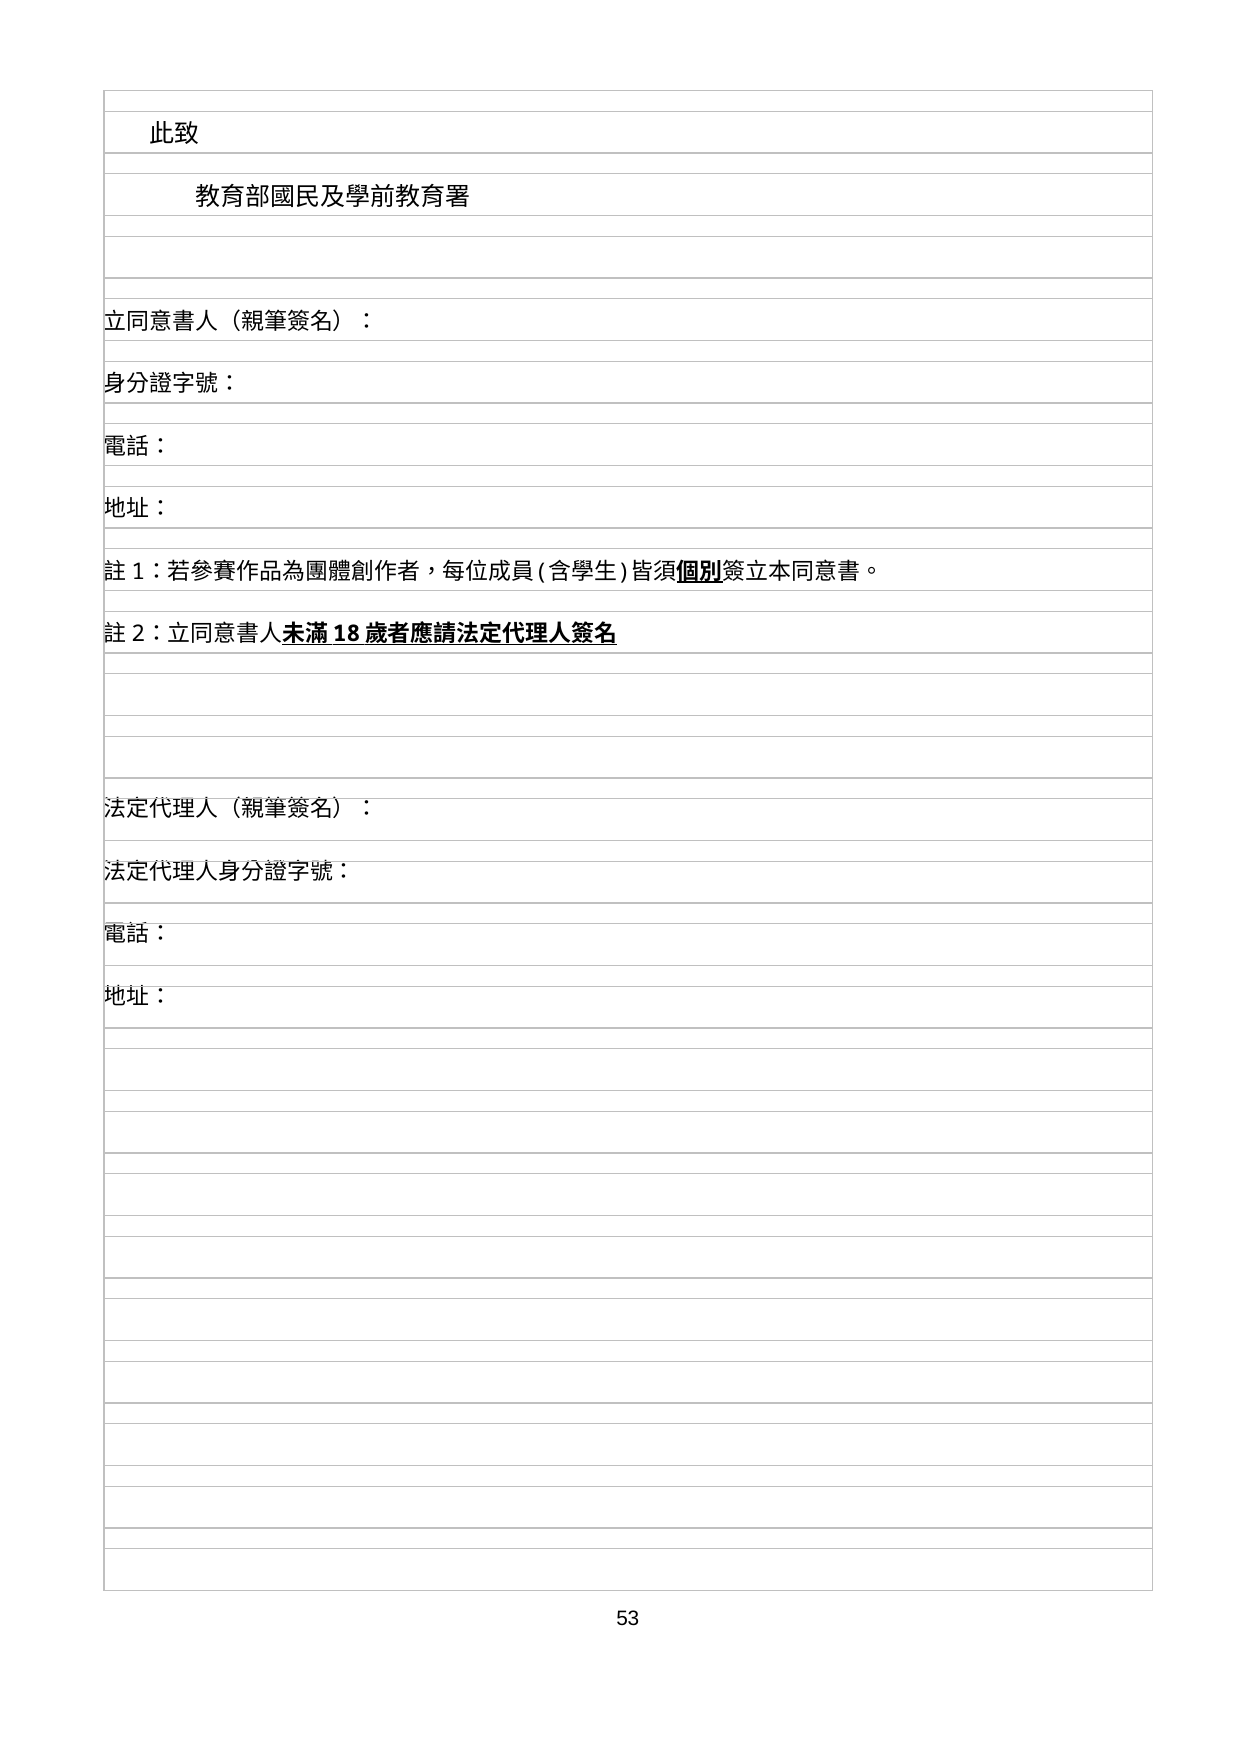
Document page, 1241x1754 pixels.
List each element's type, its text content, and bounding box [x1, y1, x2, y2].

text 教育部國民及學前教育署 [195, 174, 1152, 215]
text [105, 279, 1152, 298]
text [105, 841, 1152, 861]
text 法定代理人身分證字號： [105, 862, 1152, 890]
text [105, 404, 1152, 423]
text [105, 890, 1152, 902]
text 身分證字號： [105, 362, 1152, 402]
text [105, 529, 1152, 548]
text 註2：立同意書人未滿18歲者應請法定代理人簽名 [105, 612, 1152, 652]
text [105, 341, 1152, 361]
text [105, 904, 1152, 923]
text 立同意書人（親筆簽名）： [105, 299, 1152, 340]
text [149, 91, 1152, 111]
text 電話： [105, 424, 1152, 465]
text 地址： [105, 487, 1152, 527]
text [105, 765, 1152, 777]
text 註1：若參賽作品為團體創作者，每位成員(含學生)皆須個別簽立本同意書。 [105, 549, 1152, 590]
text 法定代理人（親筆簽名）： [105, 799, 1152, 827]
text 此致 [149, 112, 1152, 152]
text [105, 779, 1152, 798]
text [105, 952, 1152, 965]
text [105, 827, 1152, 840]
text 電話： [105, 924, 1152, 952]
text [105, 591, 1152, 611]
text 地址： [105, 987, 1152, 1015]
text [195, 154, 1152, 173]
text [105, 466, 1152, 486]
text [105, 966, 1152, 986]
